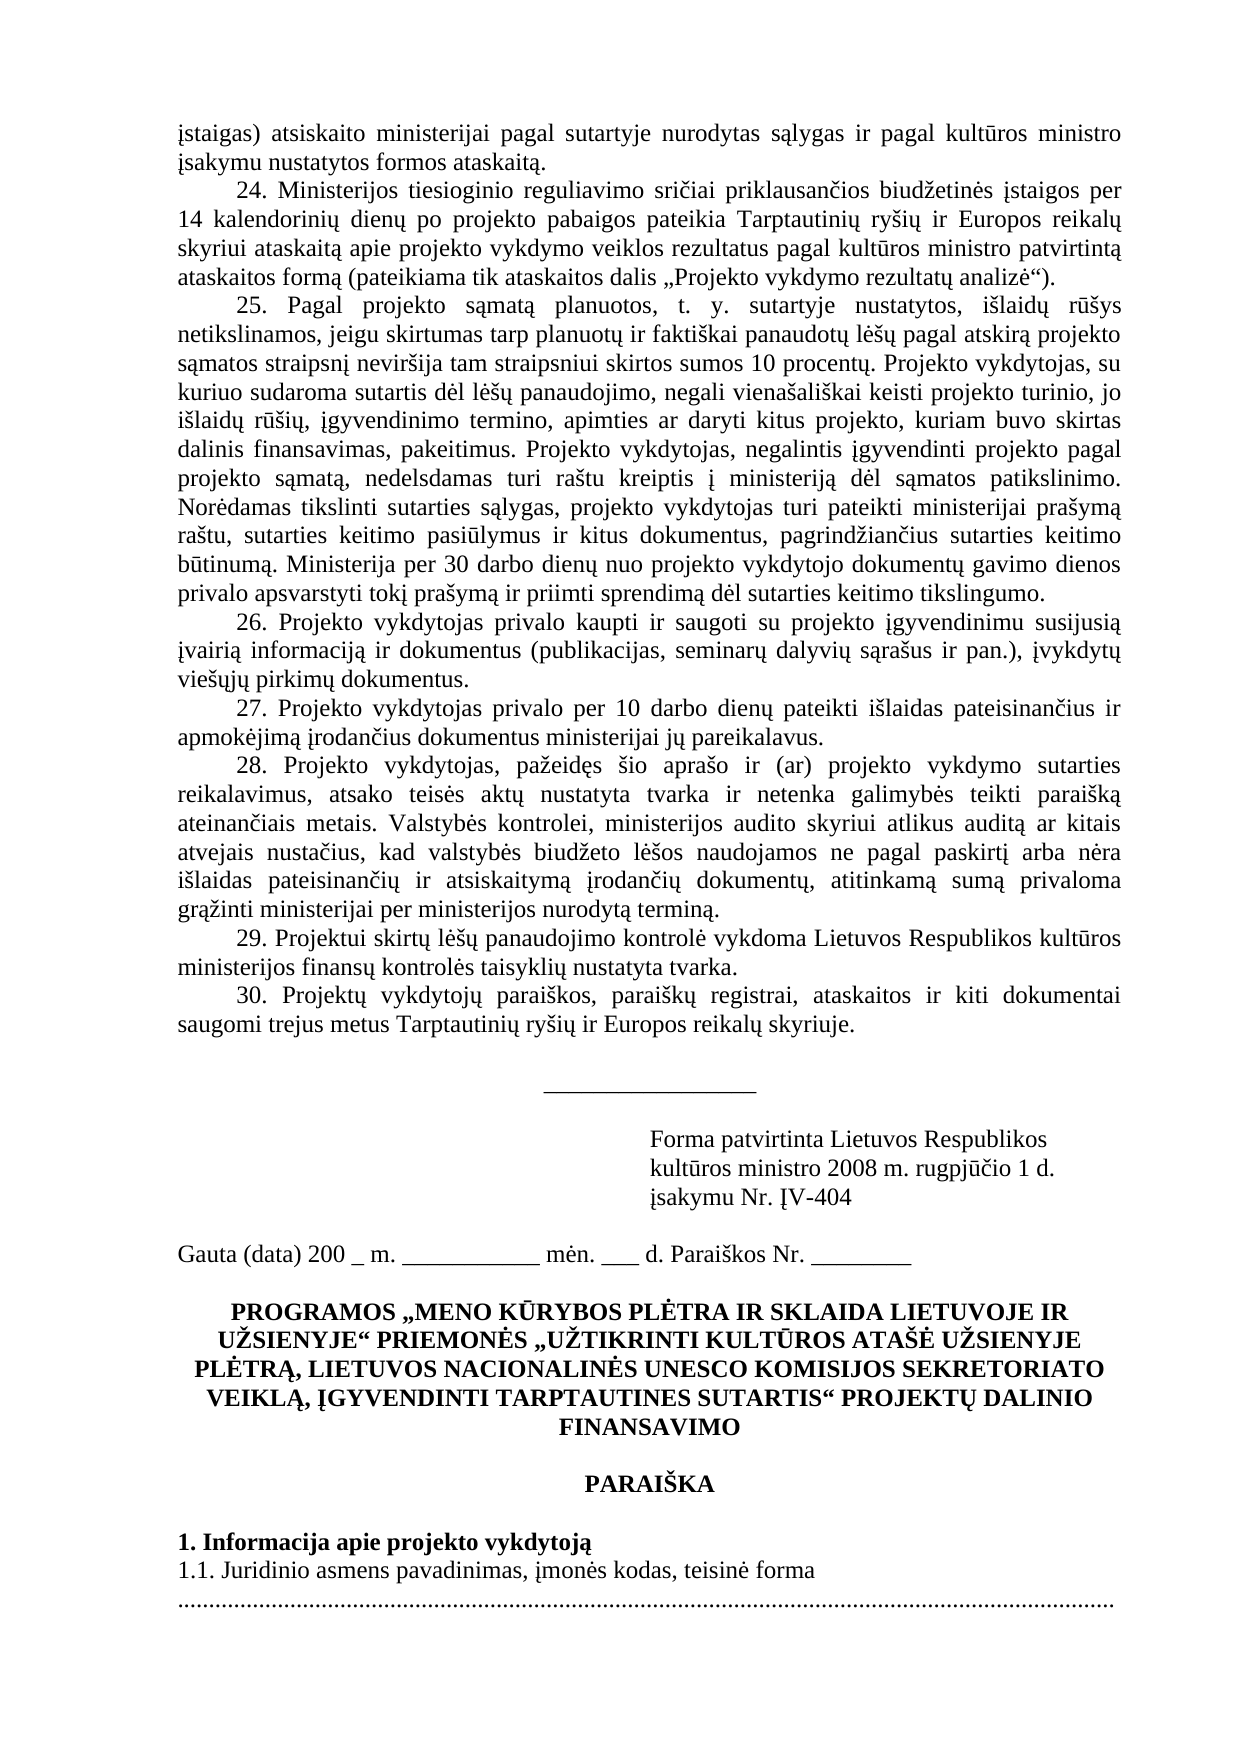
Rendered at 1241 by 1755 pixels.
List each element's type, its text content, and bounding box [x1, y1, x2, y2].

text . [177, 1584, 1122, 1613]
text 25. Pagal projekto sąmatą planuotos, t. y. sutartyje nustatytos, išlaidų rūšys netikslinamos, jeigu skirtumas tarp planuotų ir faktiškai panaudotų lėšų pagal atskirą projekto sąmatos straipsnį neviršija tam straipsniui skirtos sumos 10 procentų. Projekto vykdytojas, su kuriuo sudaroma sutartis dėl lėšų panaudojimo, negali vienašališkai keisti projekto turinio, jo išlaidų rūšių, įgyvendinimo termino, apimties ar daryti kitus projekto, kuriam buvo skirtas dalinis finansavimas, pakeitimus. Projekto vykdytojas, negalintis įgyvendinti projekto pagal projekto sąmatą, nedelsdamas turi raštu kreiptis į ministeriją dėl sąmatos patikslinimo. Norėdamas tikslinti sutarties sąlygas, projekto vykdytojas turi pateikti ministerijai prašymą raštu, sutarties keitimo pasiūlymus ir kitus dokumentus, pagrindžiančius sutarties keitimo būtinumą. Ministerija per 30 darbo dienų nuo projekto vykdytojo dokumentų gavimo dienos privalo apsvarstyti tokį prašymą ir priimti sprendimą dėl sutarties keitimo tikslingumo. [177, 291, 1122, 607]
text 28. Projekto vykdytojas, pažeidęs šio aprašo ir (ar) projekto vykdymo sutarties reikalavimus, atsako teisės aktų nustatyta tvarka ir netenka galimybės teikti paraišką ateinančiais metais. Valstybės kontrolei, ministerijos audito skyriui atlikus auditą ar kitais atvejais nustačius, kad valstybės biudžeto lėšos naudojamos ne pagal paskirtį arba nėra išlaidas pateisinančių ir atsiskaitymą įrodančių dokumentų, atitinkamą sumą privaloma grąžinti ministerijai per ministerijos nurodytą terminą. [177, 751, 1122, 923]
text 29. Projektui skirtų lėšų panaudojimo kontrolė vykdoma Lietuvos Respublikos kultūros ministerijos finansų kontrolės taisyklių nustatyta tvarka. [177, 923, 1122, 981]
text 30. Projektų vykdytojų paraiškos, paraiškų registrai, ataskaitos ir kiti dokumentai saugomi trejus metus Tarptautinių ryšių ir Europos reikalų skyriuje. [177, 981, 1122, 1038]
text _________________ [177, 1067, 1122, 1096]
text 1. Informacija apie projekto vykdytoją [177, 1527, 1122, 1556]
text PROGRAMOS „MENO KŪRYBOS PLĖTRA IR SKLAIDA LIETUVOJE IR UŽSIENYJE“ PRIEMONĖS „UŽTIKRINTI KULTŪROS ATAŠĖ UŽSIENYJE PLĖTRĄ, LIETUVOS NACIONALINĖS UNESCO KOMISIJOS SEKRETORIATO VEIKLĄ, ĮGYVENDINTI TARPTAUTINES SUTARTIS“ PROJEKTŲ DALINIO FINANSAVIMO PARAIŠKA [177, 1297, 1122, 1498]
text 1.1. Juridinio asmens pavadinimas, įmonės kodas, teisinė forma [177, 1556, 1122, 1584]
text 26. Projekto vykdytojas privalo kaupti ir saugoti su projekto įgyvendinimu susijusią įvairią informaciją ir dokumentus (publikacijas, seminarų dalyvių sąrašus ir pan.), įvykdytų viešųjų pirkimų dokumentus. [177, 607, 1122, 693]
text Forma patvirtinta Lietuvos Respublikos kultūros ministro 2008 m. rugpjūčio 1 d. įsakymu Nr. ĮV-404 [649, 1124, 1122, 1211]
text 27. Projekto vykdytojas privalo per 10 darbo dienų pateikti išlaidas pateisinančius ir apmokėjimą įrodančius dokumentus ministerijai jų pareikalavus. [177, 693, 1122, 751]
text Gauta (data) 200 _ m. ___________ mėn. ___ d. Paraiškos Nr. ________ [177, 1239, 1122, 1268]
text 24. Ministerijos tiesioginio reguliavimo sričiai priklausančios biudžetinės įstaigos per 14 kalendorinių dienų po projekto pabaigos pateikia Tarptautinių ryšių ir Europos reikalų skyriui ataskaitą apie projekto vykdymo veiklos rezultatus pagal kultūros ministro patvirtintą ataskaitos formą (pateikiama tik ataskaitos dalis „Projekto vykdymo rezultatų analizė“). [177, 176, 1122, 291]
text įstaigas) atsiskaito ministerijai pagal sutartyje nurodytas sąlygas ir pagal kultūros ministro įsakymu nustatytos formos ataskaitą. [177, 118, 1122, 176]
